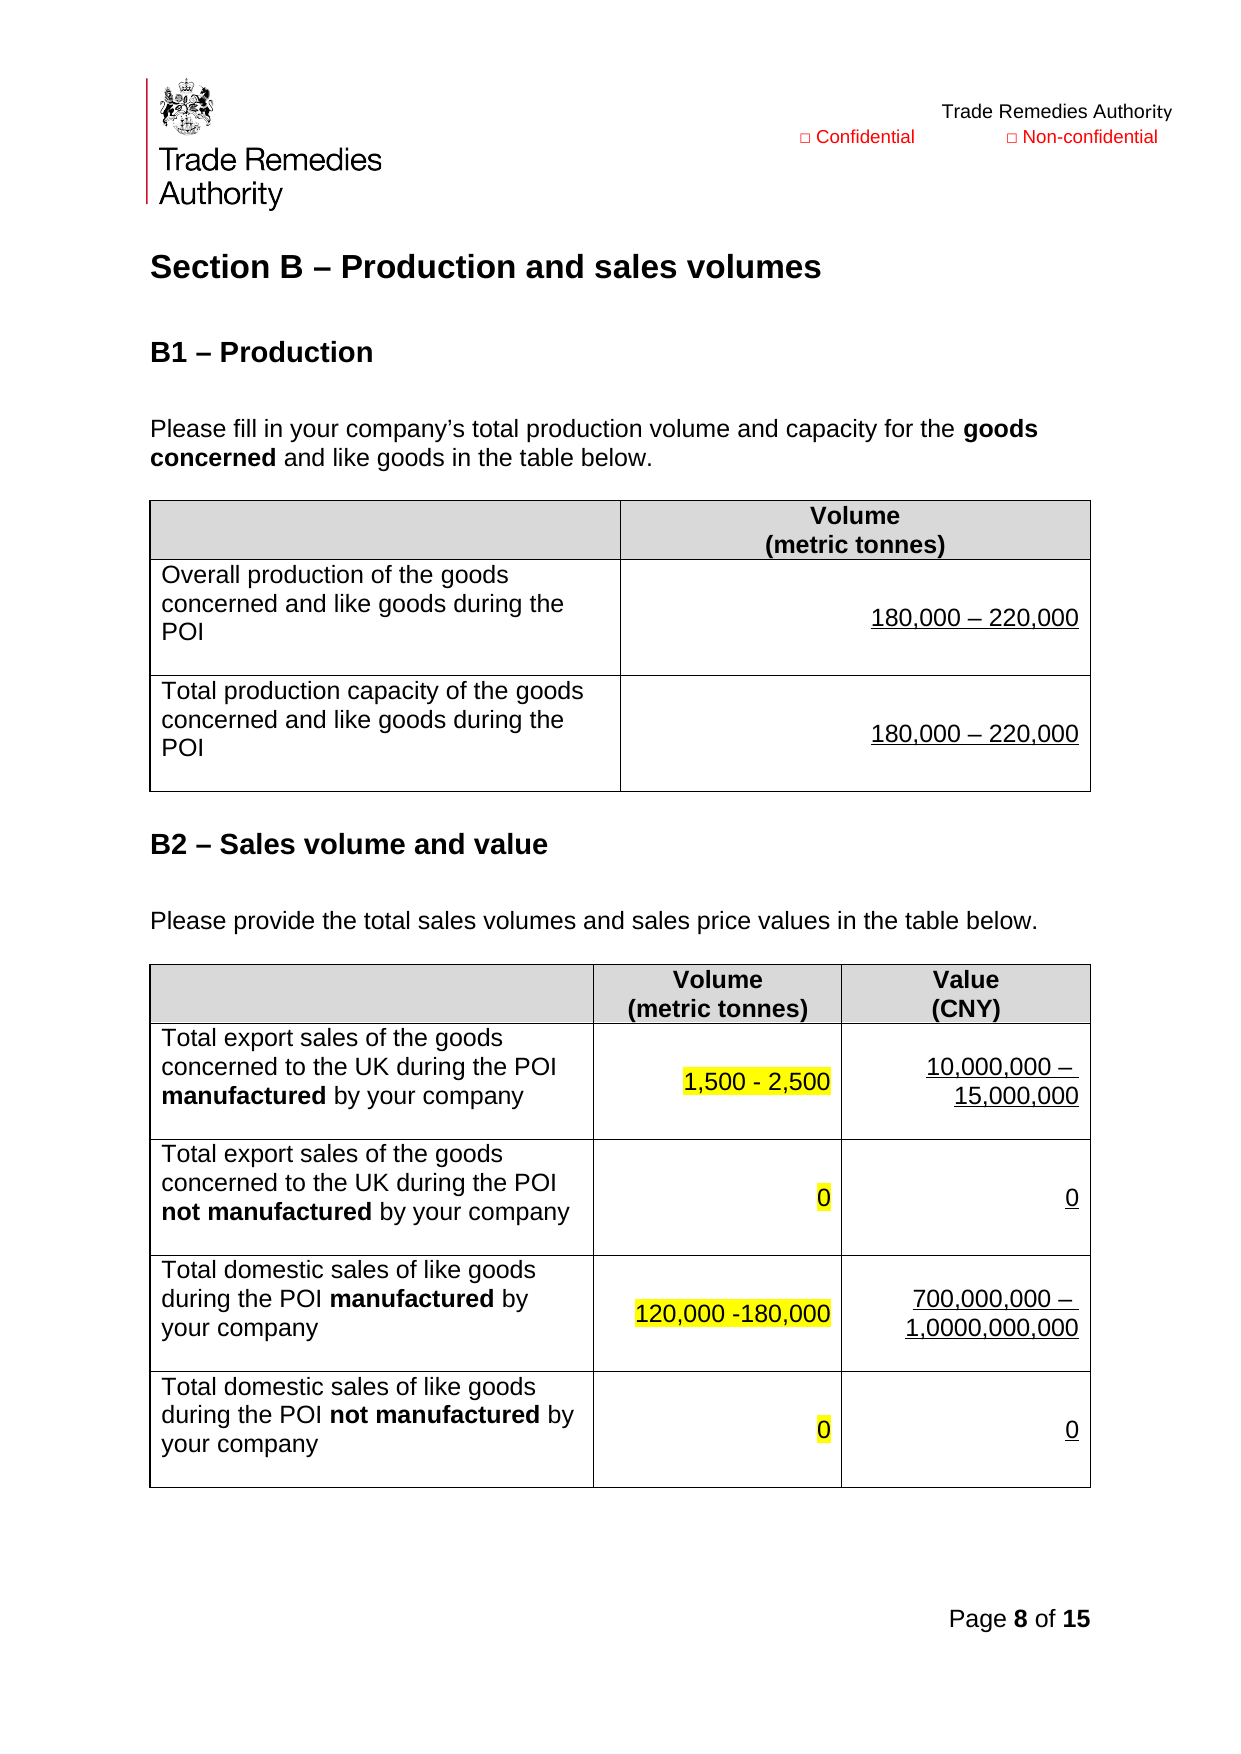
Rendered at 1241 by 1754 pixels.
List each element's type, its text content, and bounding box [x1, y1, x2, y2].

table_cell Overall production of the goods concerned and like goods during the POI [151, 560, 620, 675]
table_cell 0 [594, 1372, 841, 1487]
table_cell 180,000 – 220,000 [621, 560, 1090, 675]
table_cell 0 [842, 1140, 1090, 1254]
table_cell 10,000,000 – 15,000,000 [842, 1024, 1090, 1138]
table_cell 700,000,000 – 1,0000,000,000 [842, 1256, 1090, 1371]
table_cell Total production capacity of the goods concerned and like goods during the POI [151, 676, 620, 791]
subtitle B2 – Sales volume and value [150, 827, 1090, 861]
table_cell Total domestic sales of like goods during the POI manufactured by your company [151, 1256, 593, 1371]
table_header [151, 965, 593, 1022]
table_header [151, 501, 620, 559]
table_cell Total export sales of the goods concerned to the UK during the POI not manufactured by your company [151, 1140, 593, 1254]
text Please provide the total sales volumes and sales price values in the table below. [150, 906, 1090, 935]
table_cell 0 [594, 1140, 841, 1254]
subtitle B1 – Production [150, 335, 1090, 369]
table_cell 1,500 - 2,500 [594, 1024, 841, 1138]
table_header Volume (metric tonnes) [621, 501, 1090, 559]
subtitle Section B – Production and sales volumes [150, 247, 1090, 286]
table_header Volume (metric tonnes) [594, 965, 841, 1022]
table_cell Total domestic sales of like goods during the POI not manufactured by your company [151, 1372, 593, 1487]
text Please fill in your company’s total production volume and capacity for the goods concerned and like goods in the table below. [150, 414, 1090, 472]
table_cell 180,000 – 220,000 [621, 676, 1090, 791]
table_header Value (CNY) [842, 965, 1090, 1022]
table_cell 0 [842, 1372, 1090, 1487]
table_cell Total export sales of the goods concerned to the UK during the POI manufactured by your company [151, 1024, 593, 1138]
table_cell 120,000 -180,000 [594, 1256, 841, 1371]
